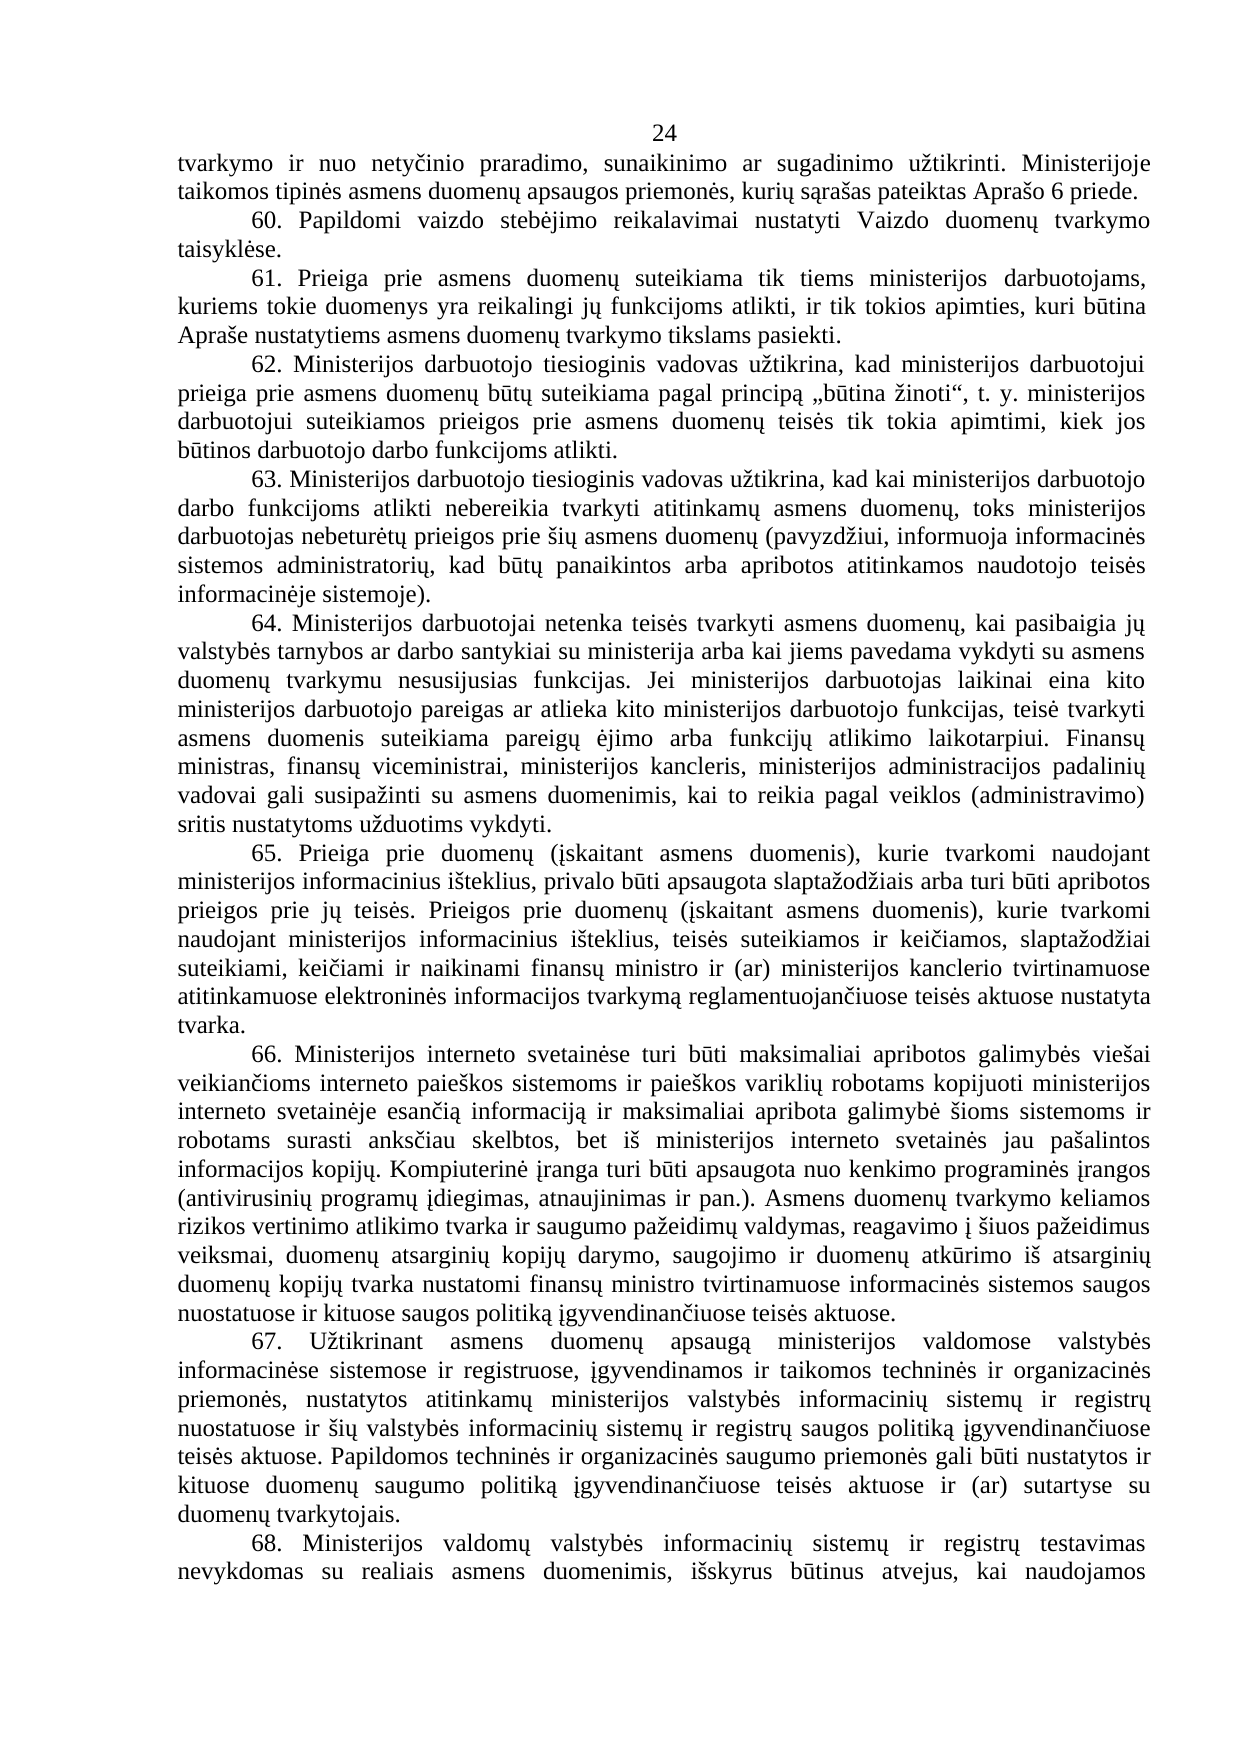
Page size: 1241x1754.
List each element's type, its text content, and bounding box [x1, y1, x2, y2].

text 65. Prieiga prie duomenų (įskaitant asmens duomenis), kurie tvarkomi naudojant ministerijos informacinius išteklius, privalo būti apsaugota slaptažodžiais arba turi būti apribotos prieigos prie jų teisės. Prieigos prie duomenų (įskaitant asmens duomenis), kurie tvarkomi naudojant ministerijos informacinius išteklius, teisės suteikiamos ir keičiamos, slaptažodžiai suteikiami, keičiami ir naikinami finansų ministro ir (ar) ministerijos kanclerio tvirtinamuose atitinkamuose elektroninės informacijos tvarkymą reglamentuojančiuose teisės aktuose nustatyta tvarka. [177, 838, 1152, 1039]
text 62. Ministerijos darbuotojo tiesioginis vadovas užtikrina, kad ministerijos darbuotojui prieiga prie asmens duomenų būtų suteikiama pagal principą „būtina žinoti“, t. y. ministerijos darbuotojui suteikiamos prieigos prie asmens duomenų teisės tik tokia apimtimi, kiek jos būtinos darbuotojo darbo funkcijoms atlikti. [177, 349, 1146, 464]
text 60. Papildomi vaizdo stebėjimo reikalavimai nustatyti Vaizdo duomenų tvarkymo taisyklėse. [177, 205, 1152, 263]
text tvarkymo ir nuo netyčinio praradimo, sunaikinimo ar sugadinimo užtikrinti. Ministerijoje taikomos tipinės asmens duomenų apsaugos priemonės, kurių sąrašas pateiktas Aprašo 6 priede. [177, 148, 1152, 205]
text 67. Užtikrinant asmens duomenų apsaugą ministerijos valdomose valstybės informacinėse sistemose ir registruose, įgyvendinamos ir taikomos techninės ir organizacinės priemonės, nustatytos atitinkamų ministerijos valstybės informacinių sistemų ir registrų nuostatuose ir šių valstybės informacinių sistemų ir registrų saugos politiką įgyvendinančiuose teisės aktuose. Papildomos techninės ir organizacinės saugumo priemonės gali būti nustatytos ir kituose duomenų saugumo politiką įgyvendinančiuose teisės aktuose ir (ar) sutartyse su duomenų tvarkytojais. [177, 1326, 1152, 1528]
text 66. Ministerijos interneto svetainėse turi būti maksimaliai apribotos galimybės viešai veikiančioms interneto paieškos sistemoms ir paieškos variklių robotams kopijuoti ministerijos interneto svetainėje esančią informaciją ir maksimaliai apribota galimybė šioms sistemoms ir robotams surasti anksčiau skelbtos, bet iš ministerijos interneto svetainės jau pašalintos informacijos kopijų. Kompiuterinė įranga turi būti apsaugota nuo kenkimo programinės įrangos (antivirusinių programų įdiegimas, atnaujinimas ir pan.). Asmens duomenų tvarkymo keliamos rizikos vertinimo atlikimo tvarka ir saugumo pažeidimų valdymas, reagavimo į šiuos pažeidimus veiksmai, duomenų atsarginių kopijų darymo, saugojimo ir duomenų atkūrimo iš atsarginių duomenų kopijų tvarka nustatomi finansų ministro tvirtinamuose informacinės sistemos saugos nuostatuose ir kituose saugos politiką įgyvendinančiuose teisės aktuose. [177, 1039, 1152, 1326]
text 64. Ministerijos darbuotojai netenka teisės tvarkyti asmens duomenų, kai pasibaigia jų valstybės tarnybos ar darbo santykiai su ministerija arba kai jiems pavedama vykdyti su asmens duomenų tvarkymu nesusijusias funkcijas. Jei ministerijos darbuotojas laikinai eina kito ministerijos darbuotojo pareigas ar atlieka kito ministerijos darbuotojo funkcijas, teisė tvarkyti asmens duomenis suteikiama pareigų ėjimo arba funkcijų atlikimo laikotarpiui. Finansų ministras, finansų viceministrai, ministerijos kancleris, ministerijos administracijos padalinių vadovai gali susipažinti su asmens duomenimis, kai to reikia pagal veiklos (administravimo) sritis nustatytoms užduotims vykdyti. [177, 608, 1146, 838]
text 68. Ministerijos valdomų valstybės informacinių sistemų ir registrų testavimas nevykdomas su realiais asmens duomenimis, išskyrus būtinus atvejus, kai naudojamos [177, 1528, 1146, 1585]
text 63. Ministerijos darbuotojo tiesioginis vadovas užtikrina, kad kai ministerijos darbuotojo darbo funkcijoms atlikti nebereikia tvarkyti atitinkamų asmens duomenų, toks ministerijos darbuotojas nebeturėtų prieigos prie šių asmens duomenų (pavyzdžiui, informuoja informacinės sistemos administratorių, kad būtų panaikintos arba apribotos atitinkamos naudotojo teisės informacinėje sistemoje). [177, 464, 1146, 608]
text 61. Prieiga prie asmens duomenų suteikiama tik tiems ministerijos darbuotojams, kuriems tokie duomenys yra reikalingi jų funkcijoms atlikti, ir tik tokios apimties, kuri būtina Apraše nustatytiems asmens duomenų tvarkymo tikslams pasiekti. [177, 263, 1146, 349]
